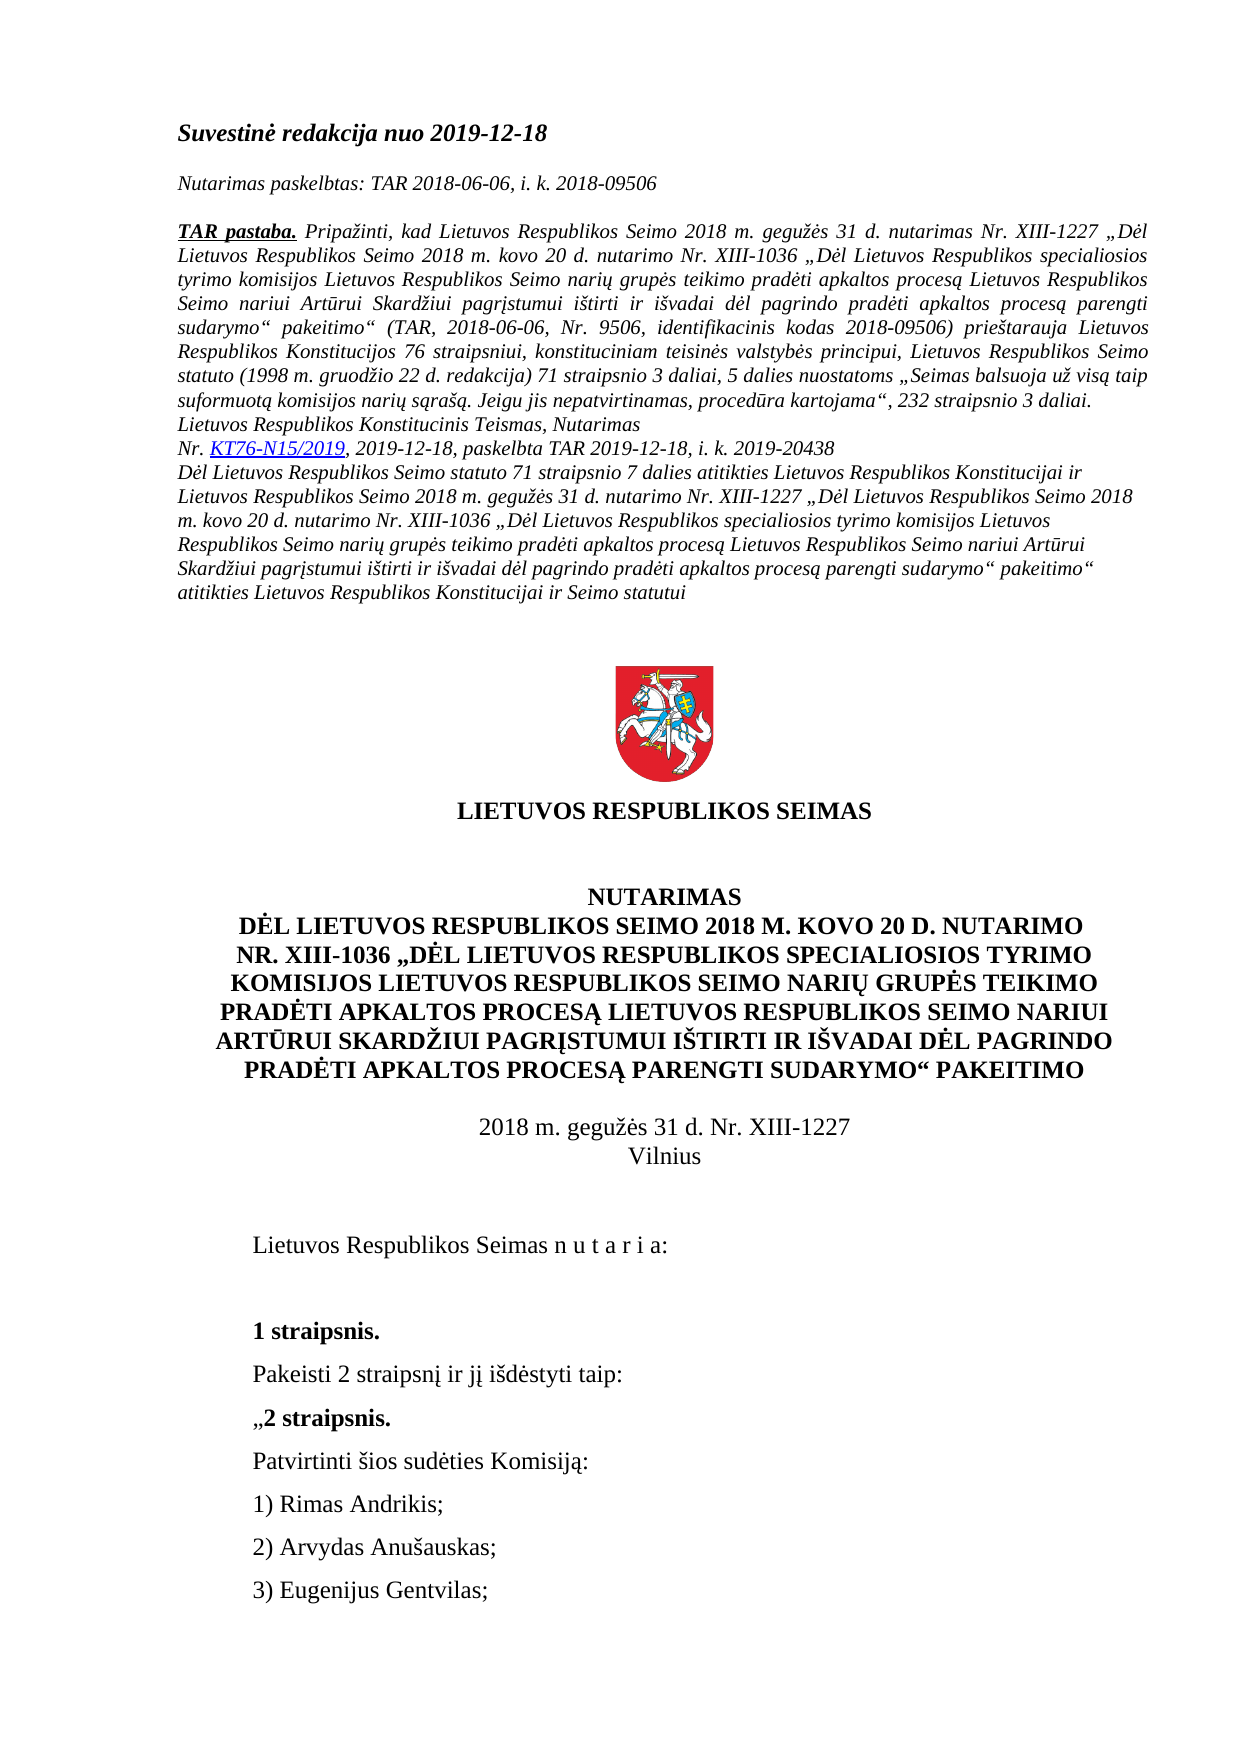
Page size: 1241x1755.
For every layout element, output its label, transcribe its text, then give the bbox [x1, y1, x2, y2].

text LIETUVOS RESPUBLIKOS SEIMAS [177, 796, 1152, 825]
text Patvirtinti šios sudėties Komisiją: [177, 1446, 1152, 1474]
text Nutarimas paskelbtas: TAR 2018-06-06, i. k. 2018-09506 [177, 171, 1152, 195]
text Dėl Lietuvos Respublikos Seimo statuto 71 straipsnio 7 dalies atitikties Lietuvos Respublikos Konstitucijai ir Lietuvos Respublikos Seimo 2018 m. gegužės 31 d. nutarimo Nr. XIII-1227 „Dėl Lietuvos Respublikos Seimo 2018 m. kovo 20 d. nutarimo Nr. XIII-1036 „Dėl Lietuvos Respublikos specialiosios tyrimo komisijos Lietuvos Respublikos Seimo narių grupės teikimo pradėti apkaltos procesą Lietuvos Respublikos Seimo nariui Artūrui Skardžiui pagrįstumui ištirti ir išvadai dėl pagrindo pradėti apkaltos procesą parengti sudarymo“ pakeitimo“ atitikties Lietuvos Respublikos Konstitucijai ir Seimo statutui [177, 460, 1152, 604]
text Lietuvos Respublikos Seimas n u t a r i a: [177, 1230, 1152, 1259]
text „2 straipsnis. [177, 1403, 1152, 1431]
text NUTARIMAS [177, 882, 1152, 911]
text 1) Rimas Andrikis; [177, 1489, 1152, 1518]
text 2) Arvydas Anušauskas; [177, 1532, 1152, 1561]
text TAR pastaba. Pripažinti, kad Lietuvos Respublikos Seimo 2018 m. gegužės 31 d. nutarimas Nr. XIII-1227 „Dėl Lietuvos Respublikos Seimo 2018 m. kovo 20 d. nutarimo Nr. XIII-1036 „Dėl Lietuvos Respublikos specialiosios tyrimo komisijos Lietuvos Respublikos Seimo narių grupės teikimo pradėti apkaltos procesą Lietuvos Respublikos Seimo nariui Artūrui Skardžiui pagrįstumui ištirti ir išvadai dėl pagrindo pradėti apkaltos procesą parengti sudarymo“ pakeitimo“ (TAR, 2018-06-06, Nr. 9506, identifikacinis kodas 2018-09506) prieštarauja Lietuvos Respublikos Konstitucijos 76 straipsniui, konstituciniam teisinės valstybės principui, Lietuvos Respublikos Seimo statuto (1998 m. gruodžio 22 d. redakcija) 71 straipsnio 3 daliai, 5 dalies nuostatoms „Seimas balsuoja už visą taip suformuotą komisijos narių sąrašą. Jeigu jis nepatvirtinamas, procedūra kartojama“, 232 straipsnio 3 daliai. [177, 219, 1152, 412]
text Nr. KT76-N15/2019, 2019-12-18, paskelbta TAR 2019-12-18, i. k. 2019-20438 [177, 436, 1152, 460]
text Vilnius [177, 1141, 1152, 1170]
text 2018 m. gegužės 31 d. Nr. XIII-1227 [177, 1112, 1152, 1141]
text Pakeisti 2 straipsnį ir jį išdėstyti taip: [177, 1359, 1152, 1388]
text 1 straipsnis. [177, 1316, 1152, 1345]
text Suvestinė redakcija nuo 2019-12-18 [177, 118, 1152, 147]
text Lietuvos Respublikos Konstitucinis Teismas, Nutarimas [177, 412, 1152, 436]
text 3) Eugenijus Gentvilas; [177, 1575, 1152, 1604]
text DĖL LIETUVOS RESPUBLIKOS SEIMO 2018 M. KOVO 20 D. NUTARIMO NR. XIII-1036 „DĖL LIETUVOS RESPUBLIKOS SPECIALIOSIOS TYRIMO KOMISIJOS LIETUVOS RESPUBLIKOS SEIMO NARIŲ GRUPĖS TEIKIMO PRADĖTI APKALTOS PROCESĄ LIETUVOS RESPUBLIKOS SEIMO NARIUI ARTŪRUI SKARDŽIUI PAGRĮSTUMUI IŠTIRTI IR IŠVADAI DĖL PAGRINDO PRADĖTI APKALTOS PROCESĄ PARENGTI SUDARYMO“ PAKEITIMO [177, 911, 1152, 1083]
